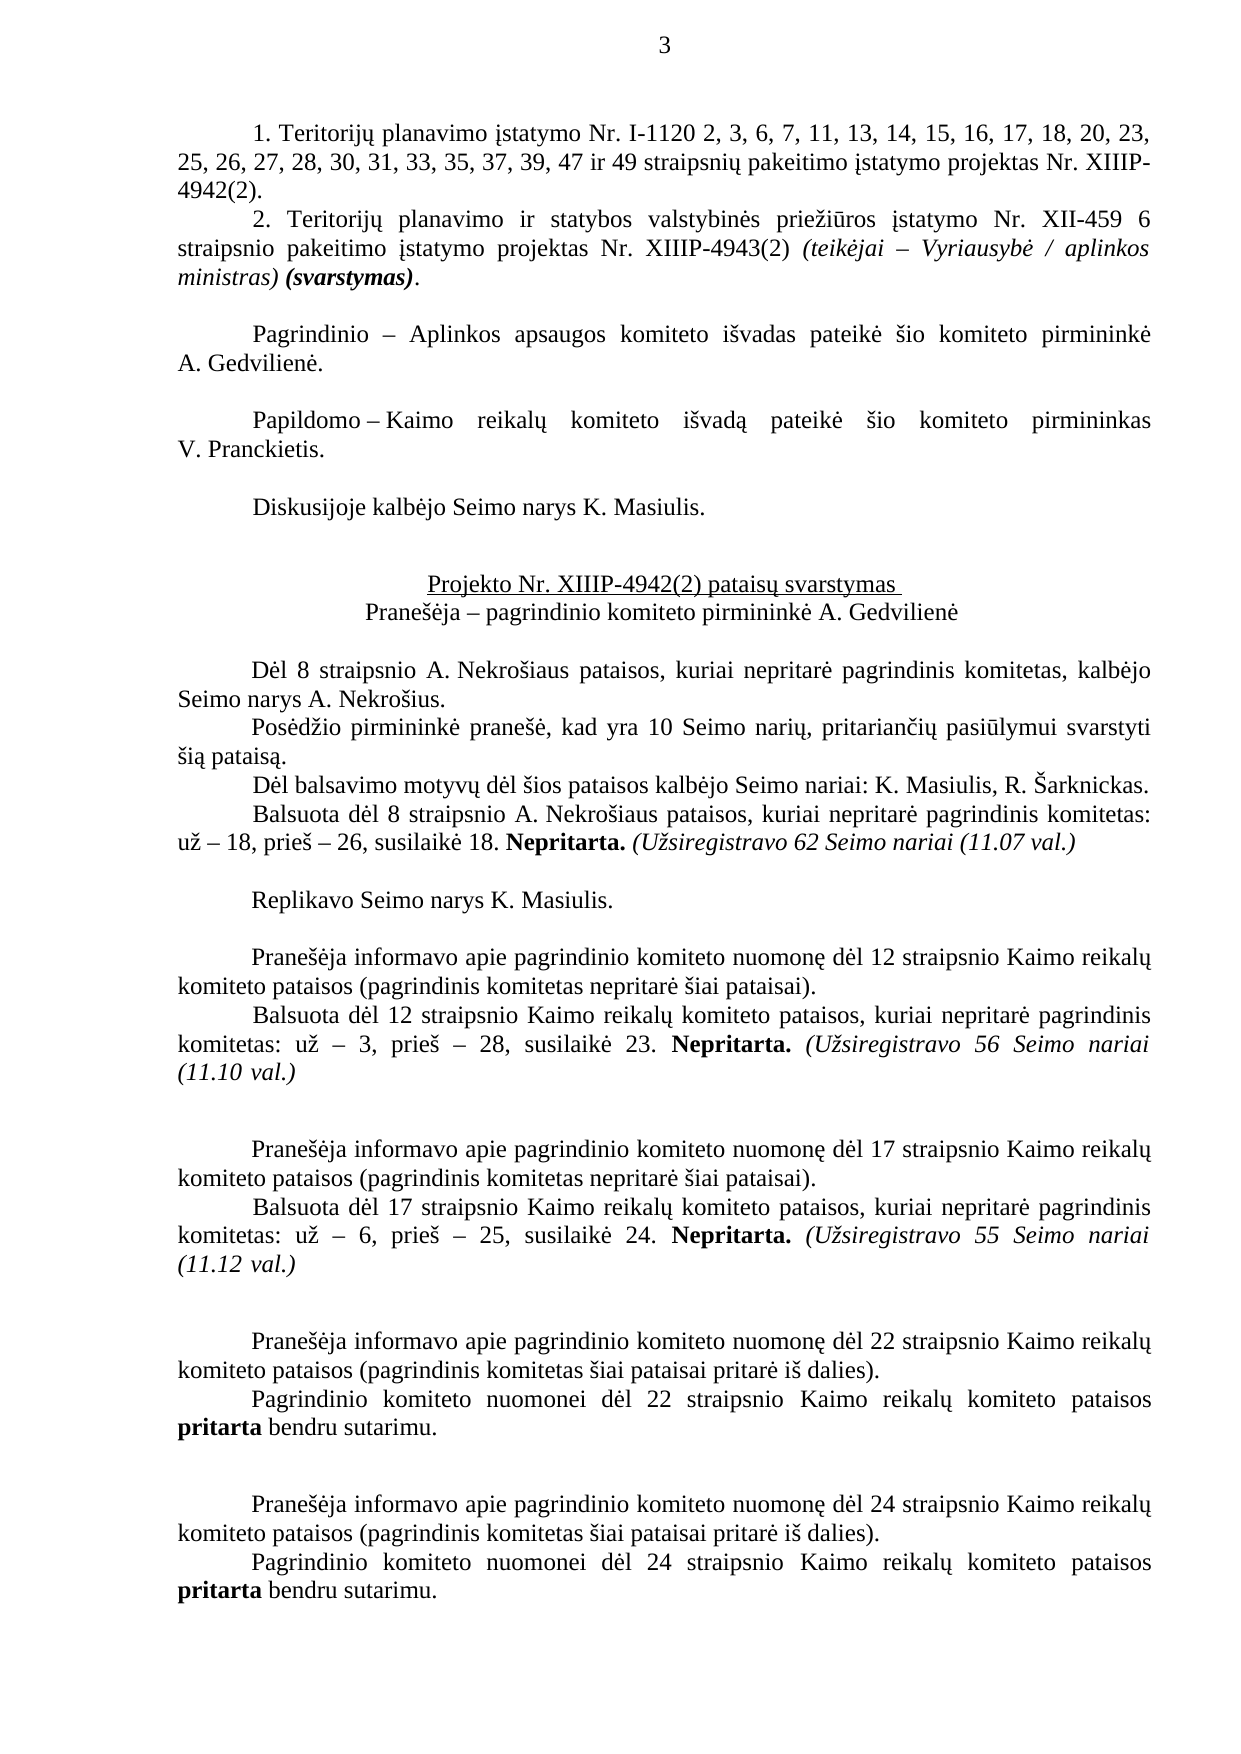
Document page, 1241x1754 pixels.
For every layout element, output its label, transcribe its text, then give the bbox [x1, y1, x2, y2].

text Replikavo Seimo narys K. Masiulis. [177, 885, 1152, 914]
text Pranešėja informavo apie pagrindinio komiteto nuomonę dėl 22 straipsnio Kaimo reikalų komiteto pataisos (pagrindinis komitetas šiai pataisai pritarė iš dalies). [177, 1326, 1152, 1384]
text Balsuota dėl 8 straipsnio A. Nekrošiaus pataisos, kuriai nepritarė pagrindinis komitetas: už – 18, prieš – 26, susilaikė 18. Nepritarta. (Užsiregistravo 62 Seimo nariai (11.07 val.) [177, 799, 1152, 856]
text Pagrindinio komiteto nuomonei dėl 24 straipsnio Kaimo reikalų komiteto pataisos pritarta bendru sutarimu. [177, 1547, 1152, 1604]
text Papildomo – Kaimo reikalų komiteto išvadą pateikė šio komiteto pirmininkas V. Pranckietis. [177, 406, 1152, 463]
text Pranešėja informavo apie pagrindinio komiteto nuomonę dėl 17 straipsnio Kaimo reikalų komiteto pataisos (pagrindinis komitetas nepritarė šiai pataisai). [177, 1134, 1152, 1192]
text Dėl 8 straipsnio A. Nekrošiaus pataisos, kuriai nepritarė pagrindinis komitetas, kalbėjo Seimo narys A. Nekrošius. [177, 655, 1152, 712]
text Pranešėja informavo apie pagrindinio komiteto nuomonę dėl 24 straipsnio Kaimo reikalų komiteto pataisos (pagrindinis komitetas šiai pataisai pritarė iš dalies). [177, 1489, 1152, 1547]
text 2. Teritorijų planavimo ir statybos valstybinės priežiūros įstatymo Nr. XII-459 6 straipsnio pakeitimo įstatymo projektas Nr. XIIIP-4943(2) (teikėjai – Vyriausybė / aplinkos ministras) (svarstymas). [177, 204, 1152, 291]
text 1. Teritorijų planavimo įstatymo Nr. I-1120 2, 3, 6, 7, 11, 13, 14, 15, 16, 17, 18, 20, 23, 25, 26, 27, 28, 30, 31, 33, 35, 37, 39, 47 ir 49 straipsnių pakeitimo įstatymo projektas Nr. XIIIP-4942(2). [177, 118, 1152, 204]
text Pranešėja informavo apie pagrindinio komiteto nuomonę dėl 12 straipsnio Kaimo reikalų komiteto pataisos (pagrindinis komitetas nepritarė šiai pataisai). [177, 942, 1152, 1000]
text Balsuota dėl 12 straipsnio Kaimo reikalų komiteto pataisos, kuriai nepritarė pagrindinis komitetas: už – 3, prieš – 28, susilaikė 23. Nepritarta. (Užsiregistravo 56 Seimo nariai (11.10 val.) [177, 1000, 1152, 1086]
text Dėl balsavimo motyvų dėl šios pataisos kalbėjo Seimo nariai: K. Masiulis, R. Šarknickas. [177, 770, 1152, 799]
text Diskusijoje kalbėjo Seimo narys K. Masiulis. [177, 492, 1152, 521]
text Balsuota dėl 17 straipsnio Kaimo reikalų komiteto pataisos, kuriai nepritarė pagrindinis komitetas: už – 6, prieš – 25, susilaikė 24. Nepritarta. (Užsiregistravo 55 Seimo nariai (11.12 val.) [177, 1192, 1152, 1278]
text Posėdžio pirmininkė pranešė, kad yra 10 Seimo narių, pritariančių pasiūlymui svarstyti šią pataisą. [177, 712, 1152, 770]
text Pagrindinio komiteto nuomonei dėl 22 straipsnio Kaimo reikalų komiteto pataisos pritarta bendru sutarimu. [177, 1384, 1152, 1441]
text Projekto Nr. XIIIP-4942(2) pataisų svarstymas [177, 569, 1152, 597]
text Pranešėja – pagrindinio komiteto pirmininkė A. Gedvilienė [177, 597, 1152, 626]
text Pagrindinio – Aplinkos apsaugos komiteto išvadas pateikė šio komiteto pirmininkė A. Gedvilienė. [177, 319, 1152, 377]
